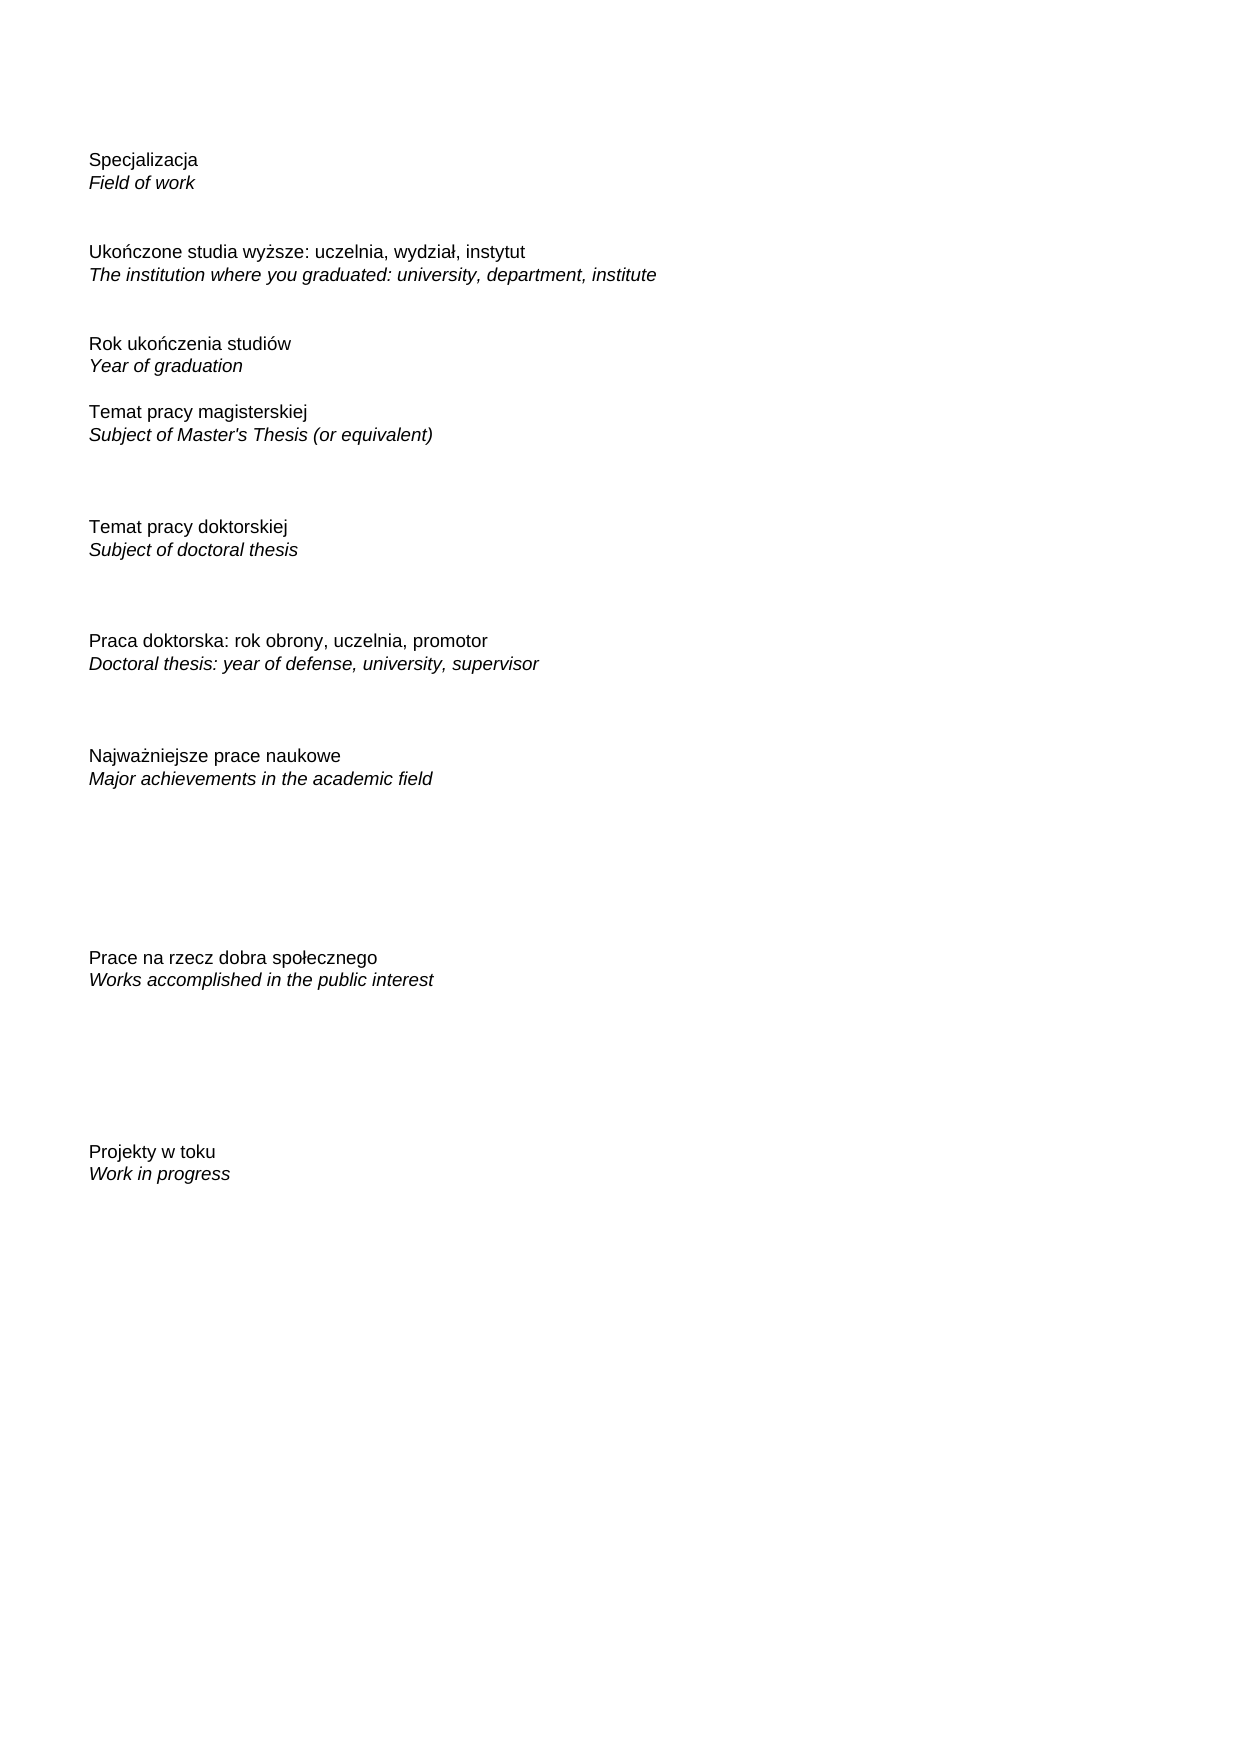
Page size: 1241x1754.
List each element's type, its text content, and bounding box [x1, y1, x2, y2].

text Works accomplished in the public interest [88, 968, 1152, 990]
text Specjalizacja [88, 148, 1152, 171]
text Subject of doctoral thesis [88, 537, 1152, 560]
text Field of work [88, 171, 1152, 193]
text Work in progress [88, 1163, 1152, 1184]
text Praca doktorska: rok obrony, uczelnia, promotor [88, 629, 1152, 652]
text Year of graduation [88, 354, 1152, 377]
text Doctoral thesis: year of defense, university, supervisor [88, 652, 1152, 675]
text Projekty w toku [88, 1141, 1152, 1163]
text Prace na rzecz dobra społecznego [88, 947, 1152, 968]
text Subject of Master's Thesis (or equivalent) [88, 423, 1152, 446]
text Ukończone studia wyższe: uczelnia, wydział, instytut [88, 239, 1152, 262]
text Temat pracy doktorskiej [88, 514, 1152, 537]
text The institution where you graduated: university, department, institute [88, 262, 1152, 285]
text Najważniejsze prace naukowe [88, 743, 1152, 766]
text Rok ukończenia studiów [88, 331, 1152, 354]
text Major achievements in the academic field [88, 766, 1152, 789]
text Temat pracy magisterskiej [88, 400, 1152, 423]
